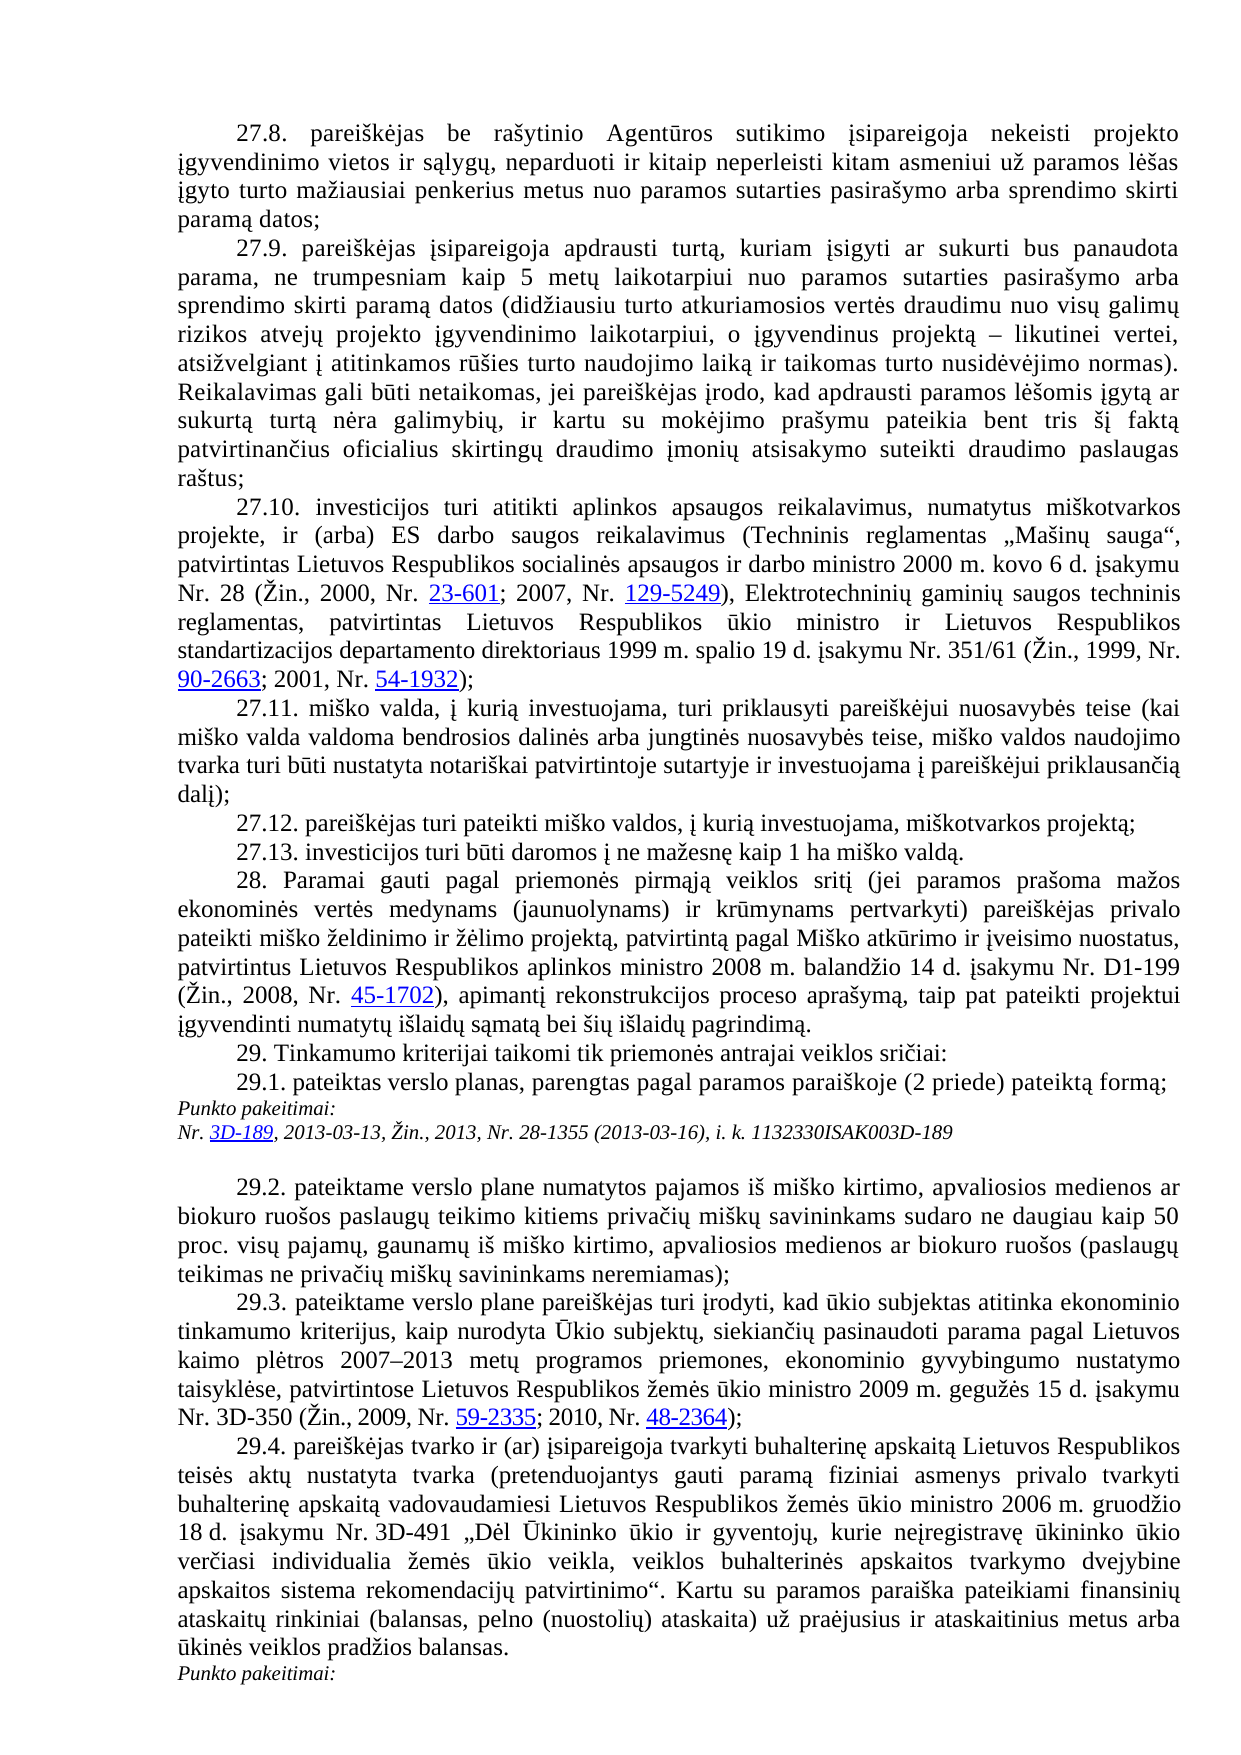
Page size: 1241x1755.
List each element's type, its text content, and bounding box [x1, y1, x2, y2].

text 29.2. pateiktame verslo plane numatytos pajamos iš miško kirtimo, apvaliosios medienos ar biokuro ruošos paslaugų teikimo kitiems privačių miškų savininkams sudaro ne daugiau kaip 50 proc. visų pajamų, gaunamų iš miško kirtimo, apvaliosios medienos ar biokuro ruošos (paslaugų teikimas ne privačių miškų savininkams neremiamas); [177, 1172, 1181, 1287]
text 29.4. pareiškėjas tvarko ir (ar) įsipareigoja tvarkyti buhalterinę apskaitą Lietuvos Respublikos teisės aktų nustatyta tvarka (pretenduojantys gauti paramą fiziniai asmenys privalo tvarkyti buhalterinę apskaitą vadovaudamiesi Lietuvos Respublikos žemės ūkio ministro 2006 m. gruodžio 18 d. įsakymu Nr. 3D-491 „Dėl Ūkininko ūkio ir gyventojų, kurie neįregistravę ūkininko ūkio verčiasi individualia žemės ūkio veikla, veiklos buhalterinės apskaitos tvarkymo dvejybine apskaitos sistema rekomendacijų patvirtinimo“. Kartu su paramos paraiška pateikiami finansinių ataskaitų rinkiniai (balansas, pelno (nuostolių) ataskaita) už praėjusius ir ataskaitinius metus arba ūkinės veiklos pradžios balansas. [177, 1431, 1181, 1661]
text Punkto pakeitimai: [177, 1096, 1181, 1120]
text 27.9. pareiškėjas įsipareigoja apdrausti turtą, kuriam įsigyti ar sukurti bus panaudota parama, ne trumpesniam kaip 5 metų laikotarpiui nuo paramos sutarties pasirašymo arba sprendimo skirti paramą datos (didžiausiu turto atkuriamosios vertės draudimu nuo visų galimų rizikos atvejų projekto įgyvendinimo laikotarpiui, o įgyvendinus projektą – likutinei vertei, atsižvelgiant į atitinkamos rūšies turto naudojimo laiką ir taikomas turto nusidėvėjimo normas). Reikalavimas gali būti netaikomas, jei pareiškėjas įrodo, kad apdrausti paramos lėšomis įgytą ar sukurtą turtą nėra galimybių, ir kartu su mokėjimo prašymu pateikia bent tris šį faktą patvirtinančius oficialius skirtingų draudimo įmonių atsisakymo suteikti draudimo paslaugas raštus; [177, 233, 1181, 492]
text 27.13. investicijos turi būti daromos į ne mažesnę kaip 1 ha miško valdą. [177, 837, 1181, 866]
text 29.3. pateiktame verslo plane pareiškėjas turi įrodyti, kad ūkio subjektas atitinka ekonominio tinkamumo kriterijus, kaip nurodyta Ūkio subjektų, siekiančių pasinaudoti parama pagal Lietuvos kaimo plėtros 2007–2013 metų programos priemones, ekonominio gyvybingumo nustatymo taisyklėse, patvirtintose Lietuvos Respublikos žemės ūkio ministro 2009 m. gegužės 15 d. įsakymu Nr. 3D-350 (Žin., 2009, Nr. 59-2335; 2010, Nr. 48-2364); [177, 1287, 1181, 1431]
text 28. Paramai gauti pagal priemonės pirmąją veiklos sritį (jei paramos prašoma mažos ekonominės vertės medynams (jaunuolynams) ir krūmynams pertvarkyti) pareiškėjas privalo pateikti miško želdinimo ir žėlimo projektą, patvirtintą pagal Miško atkūrimo ir įveisimo nuostatus, patvirtintus Lietuvos Respublikos aplinkos ministro 2008 m. balandžio 14 d. įsakymu Nr. D1-199 (Žin., 2008, Nr. 45-1702), apimantį rekonstrukcijos proceso aprašymą, taip pat pateikti projektui įgyvendinti numatytų išlaidų sąmatą bei šių išlaidų pagrindimą. [177, 866, 1181, 1038]
text 29.1. pateiktas verslo planas, parengtas pagal paramos paraiškoje (2 priede) pateiktą formą; [177, 1067, 1181, 1096]
text 29. Tinkamumo kriterijai taikomi tik priemonės antrajai veiklos sričiai: [177, 1038, 1181, 1067]
text 27.10. investicijos turi atitikti aplinkos apsaugos reikalavimus, numatytus miškotvarkos projekte, ir (arba) ES darbo saugos reikalavimus (Techninis reglamentas „Mašinų sauga“, patvirtintas Lietuvos Respublikos socialinės apsaugos ir darbo ministro 2000 m. kovo 6 d. įsakymu Nr. 28 (Žin., 2000, Nr. 23-601; 2007, Nr. 129-5249), Elektrotechninių gaminių saugos techninis reglamentas, patvirtintas Lietuvos Respublikos ūkio ministro ir Lietuvos Respublikos standartizacijos departamento direktoriaus 1999 m. spalio 19 d. įsakymu Nr. 351/61 (Žin., 1999, Nr. 90-2663; 2001, Nr. 54-1932); [177, 492, 1181, 693]
text 27.12. pareiškėjas turi pateikti miško valdos, į kurią investuojama, miškotvarkos projektą; [177, 808, 1181, 837]
text 27.11. miško valda, į kurią investuojama, turi priklausyti pareiškėjui nuosavybės teise (kai miško valda valdoma bendrosios dalinės arba jungtinės nuosavybės teise, miško valdos naudojimo tvarka turi būti nustatyta notariškai patvirtintoje sutartyje ir investuojama į pareiškėjui priklausančią dalį); [177, 693, 1181, 808]
text 27.8. pareiškėjas be rašytinio Agentūros sutikimo įsipareigoja nekeisti projekto įgyvendinimo vietos ir sąlygų, neparduoti ir kitaip neperleisti kitam asmeniui už paramos lėšas įgyto turto mažiausiai penkerius metus nuo paramos sutarties pasirašymo arba sprendimo skirti paramą datos; [177, 118, 1181, 233]
text Punkto pakeitimai: [177, 1661, 1181, 1685]
text Nr. 3D-189, 2013-03-13, Žin., 2013, Nr. 28-1355 (2013-03-16), i. k. 1132330ISAK003D-189 [177, 1120, 1181, 1144]
